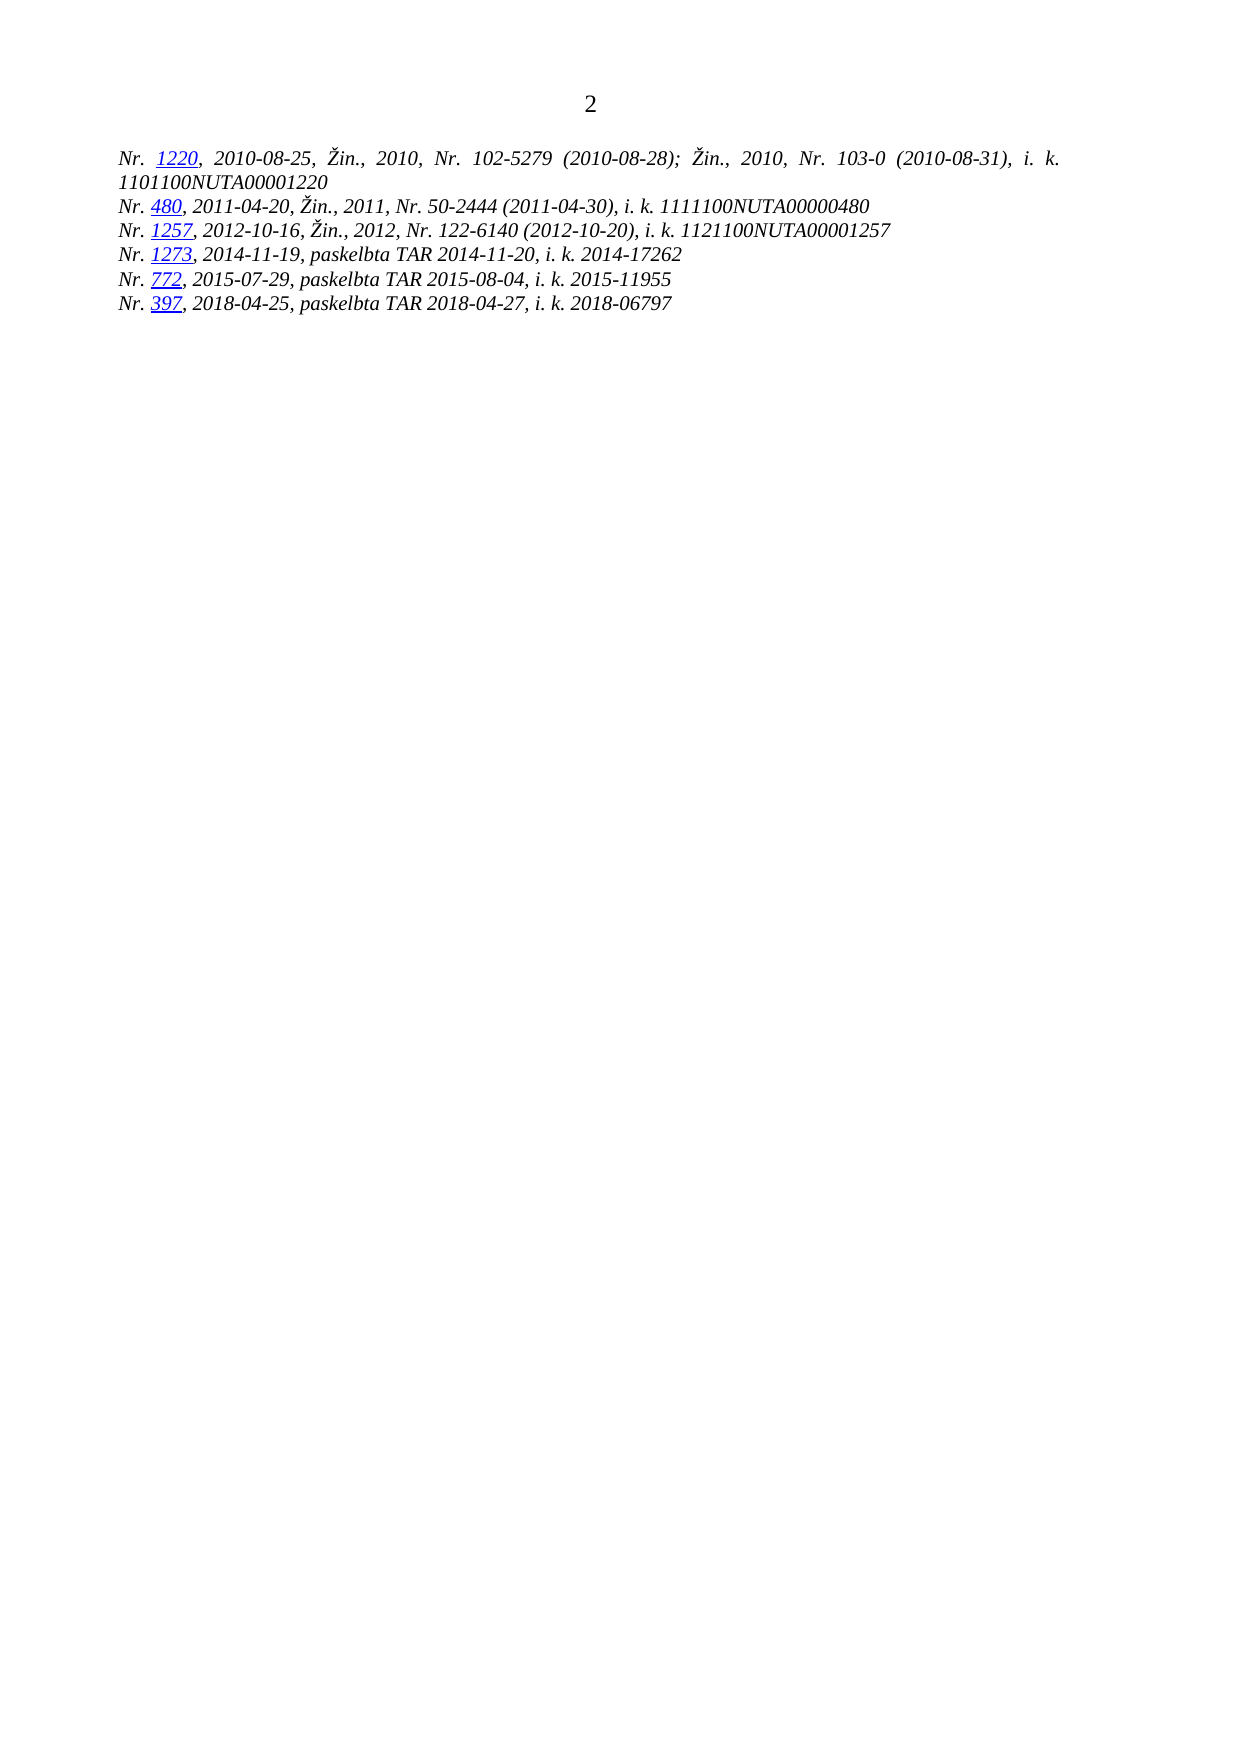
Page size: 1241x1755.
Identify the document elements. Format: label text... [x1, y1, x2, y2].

text Nr. 1273, 2014-11-19, paskelbta TAR 2014-11-20, i. k. 2014-17262 [118, 242, 1063, 266]
text Nr. 480, 2011-04-20, Žin., 2011, Nr. 50-2444 (2011-04-30), i. k. 1111100NUTA00000480 [118, 194, 1063, 218]
text Nr. 1220, 2010-08-25, Žin., 2010, Nr. 102-5279 (2010-08-28); Žin., 2010, Nr. 103-0 (2010-08-31), i. k. 1101100NUTA00001220 [118, 146, 1063, 194]
text Nr. 397, 2018-04-25, paskelbta TAR 2018-04-27, i. k. 2018-06797 [118, 291, 1063, 314]
text Nr. 1257, 2012-10-16, Žin., 2012, Nr. 122-6140 (2012-10-20), i. k. 1121100NUTA00001257 [118, 218, 1063, 242]
text Nr. 772, 2015-07-29, paskelbta TAR 2015-08-04, i. k. 2015-11955 [118, 266, 1063, 291]
